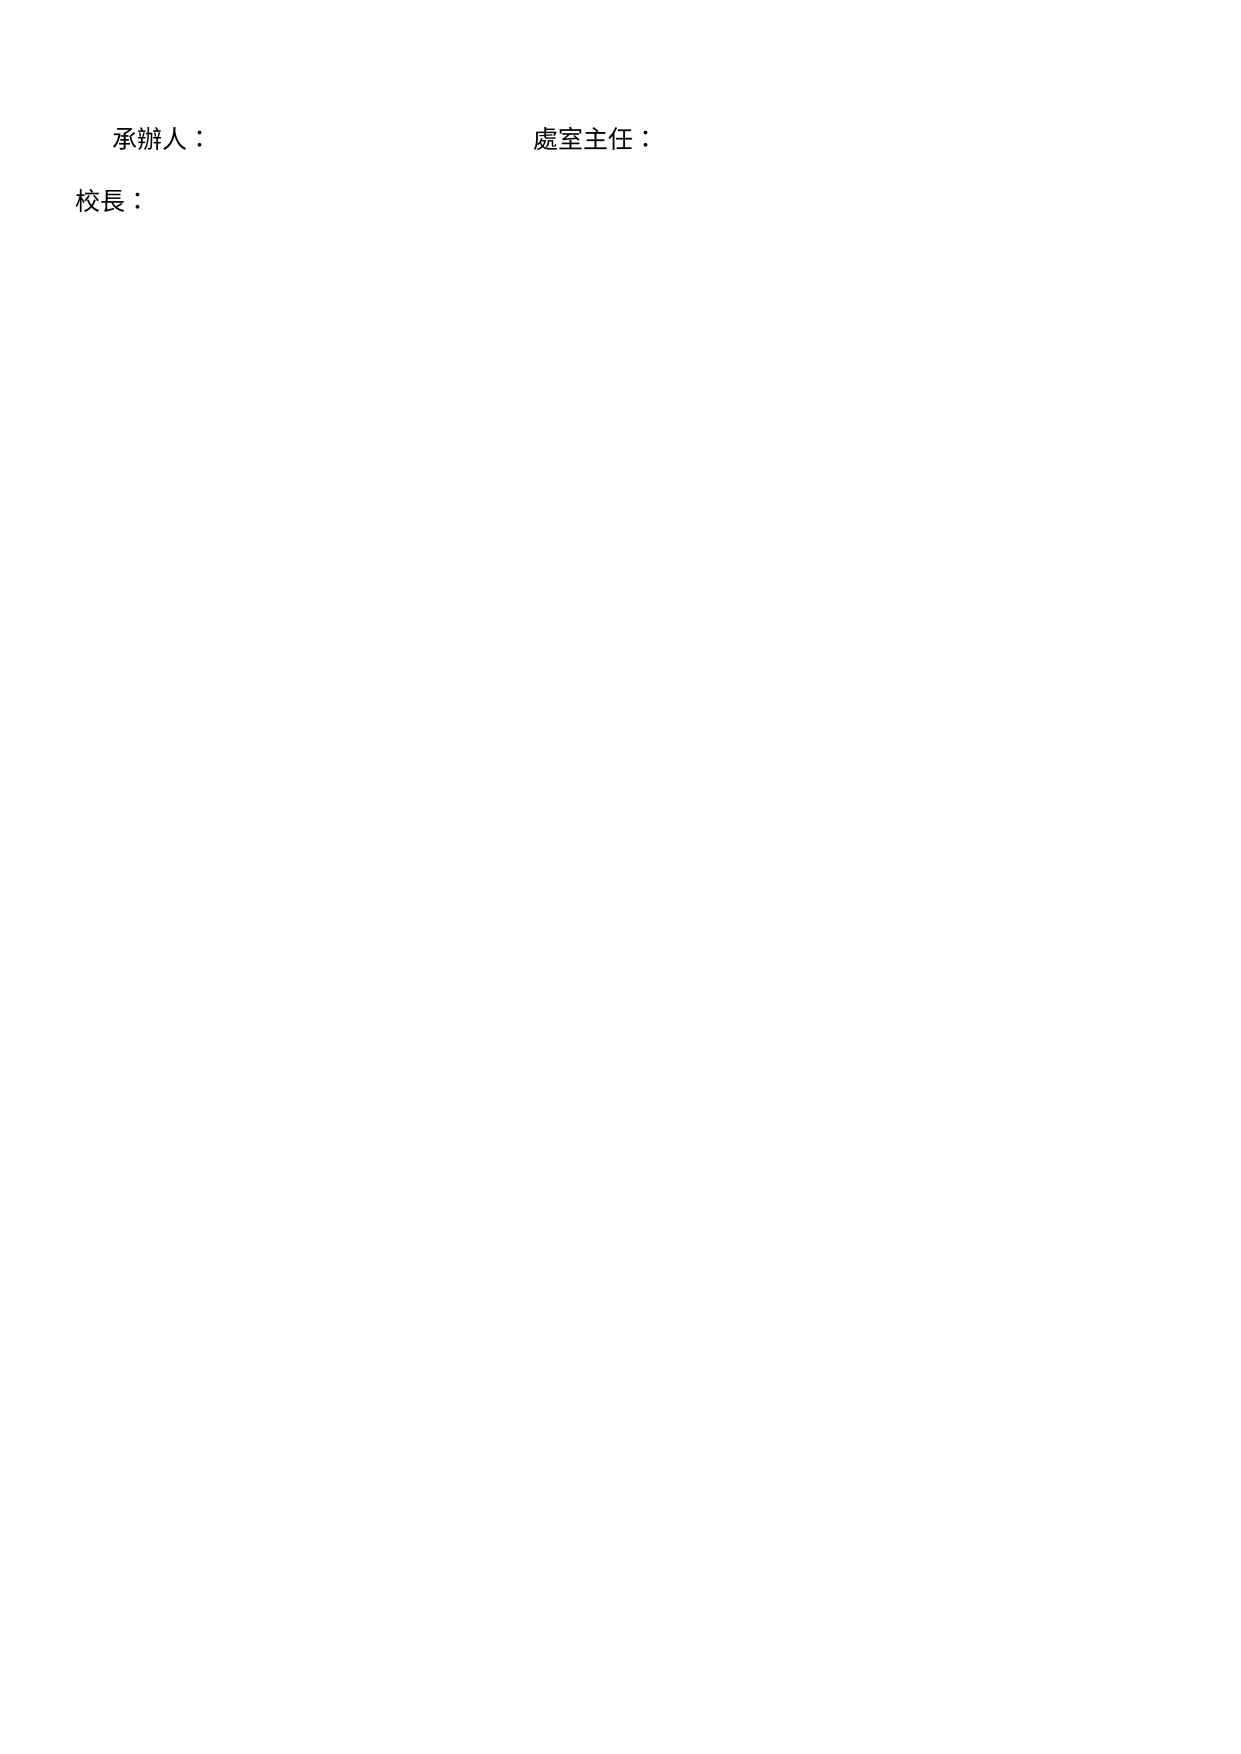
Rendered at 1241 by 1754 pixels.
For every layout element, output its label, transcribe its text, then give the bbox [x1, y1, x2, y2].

text 承辦人： 處室主任： 校長： [75, 96, 1165, 221]
